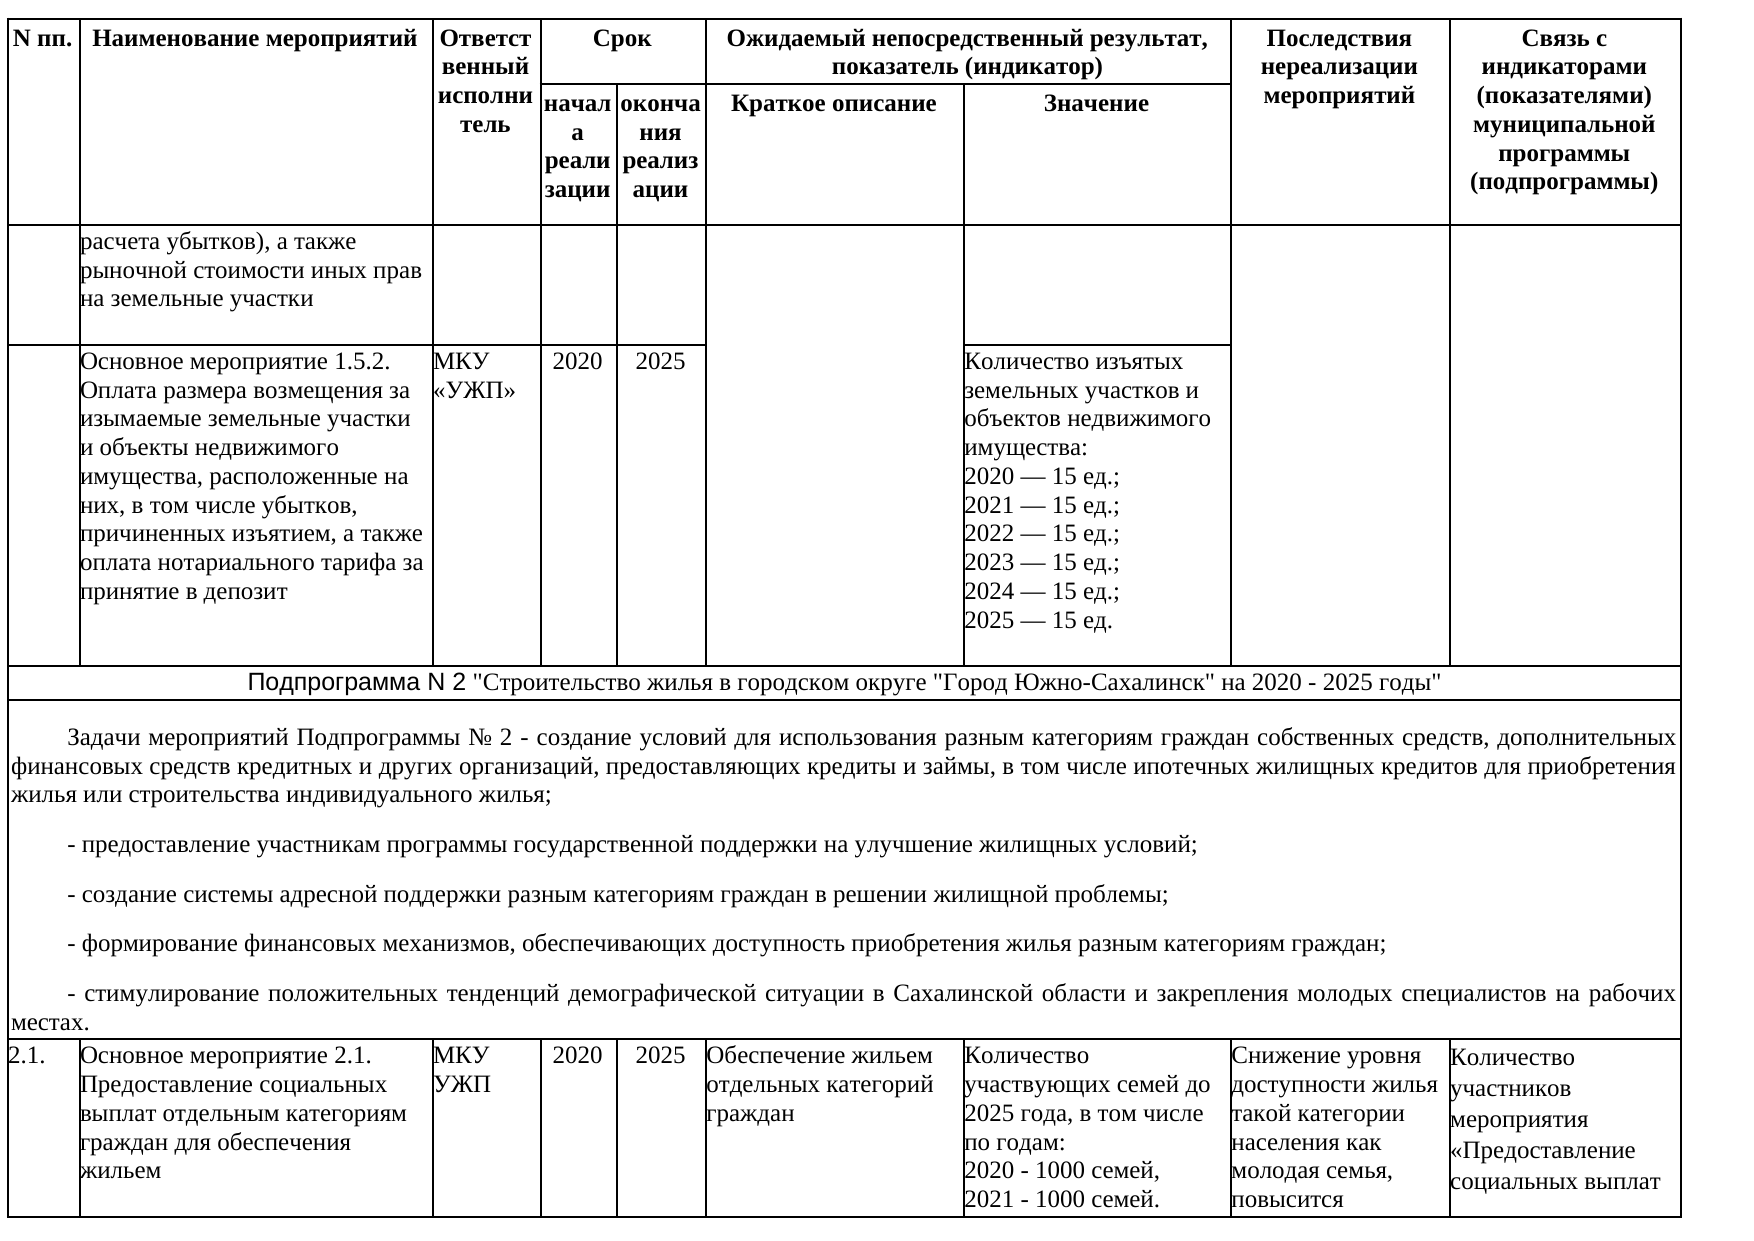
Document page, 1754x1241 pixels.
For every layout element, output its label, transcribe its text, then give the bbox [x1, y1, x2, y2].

table_cell Обеспечение жильем отдельных категорий граждан [707, 1040, 963, 1216]
table_header Наименование мероприятий [81, 20, 432, 224]
table_header Ответственный исполнитель [434, 20, 540, 224]
table_header N пп. [9, 20, 79, 224]
table_cell МКУ «УЖП» [434, 346, 540, 665]
table_cell [965, 226, 1230, 344]
table_cell [9, 346, 79, 665]
table_cell Краткое описание [707, 85, 963, 224]
table_cell Основное мероприятие 1.5.2. Оплата размера возмещения за изымаемые земельные участки и объекты недвижимого имущества, расположенные на них, в том числе убытков, причиненных изъятием, а также оплата нотариального тарифа за принятие в депозит [81, 346, 432, 665]
table_cell 2.1. [9, 1040, 79, 1216]
table_header Ожидаемый непосредственный результат, показатель (индикатор) [707, 20, 1230, 83]
table_cell 2020 [542, 346, 616, 665]
table_cell Количество участников мероприятия «Предоставление социальных выплат [1451, 1040, 1680, 1216]
table_cell Основное мероприятие 2.1. Предоставление социальных выплат отдельным категориям граждан для обеспечения жильем [81, 1040, 432, 1216]
table_cell [542, 226, 616, 344]
table_cell Количество участвующих семей до 2025 года, в том числе по годам: 2020 - 1000 семей, 2021 - 1000 семей. [965, 1040, 1230, 1216]
table_header Срок [542, 20, 705, 83]
table_cell [707, 226, 963, 665]
table_cell 2025 [618, 346, 705, 665]
table_cell [9, 226, 79, 344]
table_cell [434, 226, 540, 344]
table_cell Значение [965, 85, 1230, 224]
table_header Связь с индикаторами (показателями) муниципальной программы (подпрограммы) [1451, 20, 1680, 224]
table_cell [1451, 226, 1680, 665]
table_cell Количество изъятых земельных участков и объектов недвижимого имущества: 2020 — 15 ед.; 2021 — 15 ед.; 2022 — 15 ед.; 2023 — 15 ед.; 2024 — 15 ед.; 2025 — 15 ед. [965, 346, 1230, 665]
table_cell МКУ УЖП [434, 1040, 540, 1216]
table_cell окончания реализации [618, 85, 705, 224]
table_cell расчета убытков), а также рыночной стоимости иных прав на земельные участки [81, 226, 432, 344]
table_header Последствия нереализации мероприятий [1232, 20, 1449, 224]
table_cell [618, 226, 705, 344]
table_cell Задачи мероприятий Подпрограммы № 2 - создание условий для использования разным категориям граждан собственных средств, дополнительных финансовых средств кредитных и других организаций, предоставляющих кредиты и займы, в том числе ипотечных жилищных кредитов для приобретения жилья или строительства индивидуального жилья; - предоставление участникам программы государственной поддержки на улучшение жилищных условий; - создание системы адресной поддержки разным категориям граждан в решении жилищной проблемы; - формирование финансовых механизмов, обеспечивающих доступность приобретения жилья разным категориям граждан; - стимулирование положительных тенденций демографической ситуации в Сахалинской области и закрепления молодых специалистов на рабочих местах. [9, 701, 1680, 1038]
table_cell Подпрограмма N 2 "Строительство жилья в городском округе "Город Южно-Сахалинск" на 2020 - 2025 годы" [9, 667, 1680, 699]
table_cell 2025 [618, 1040, 705, 1216]
table_cell 2020 [542, 1040, 616, 1216]
table_cell Снижение уровня доступности жилья такой категории населения как молодая семья, повысится [1232, 1040, 1449, 1216]
table_cell начала реализации [542, 85, 616, 224]
table_cell [1232, 226, 1449, 665]
